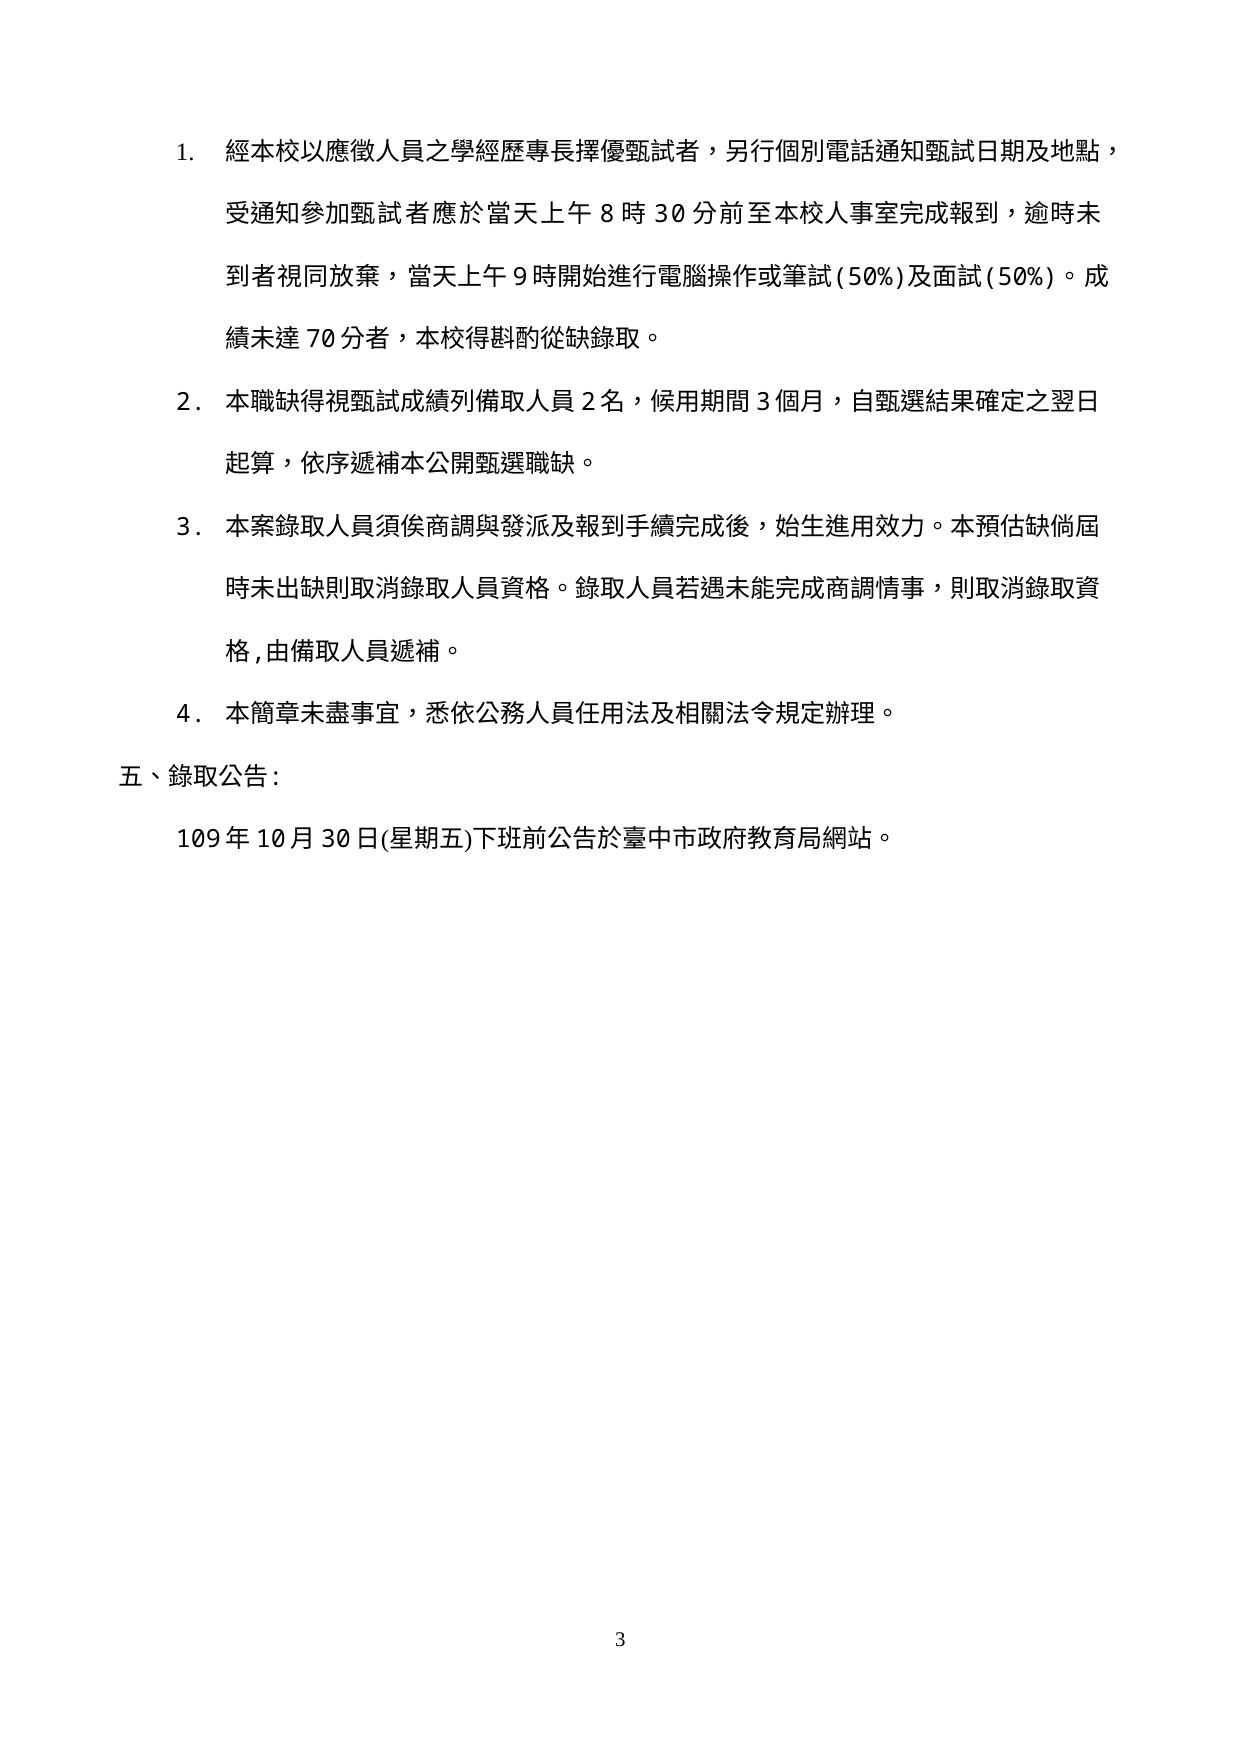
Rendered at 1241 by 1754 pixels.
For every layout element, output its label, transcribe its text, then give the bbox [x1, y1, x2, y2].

text 109年10月30日(星期五)下班前公告於臺中市政府教育局網站。 [176, 795, 1122, 858]
text 五、錄取公告: [118, 733, 1122, 795]
list 本職缺得視甄試成績列備取人員2名，候用期間3個月，自甄選結果確定之翌日起算，依序遞補本公開甄選職缺。 [176, 358, 1122, 483]
list 本案錄取人員須俟商調與發派及報到手續完成後，始生進用效力。本預估缺倘屆時未出缺則取消錄取人員資格。錄取人員若遇未能完成商調情事，則取消錄取資格,由備取人員遞補。 [176, 483, 1122, 670]
list 經本校以應徵人員之學經歷專長擇優甄試者，另行個別電話通知甄試日期及地點，受通知參加甄試者應於當天上午8時30分前至本校人事室完成報到，逾時未到者視同放棄，當天上午9時開始進行電腦操作或筆試(50%)及面試(50%)。成績未達70分者，本校得斟酌從缺錄取。 [176, 108, 1122, 358]
list 本簡章未盡事宜，悉依公務人員任用法及相關法令規定辦理。 [176, 670, 1122, 733]
